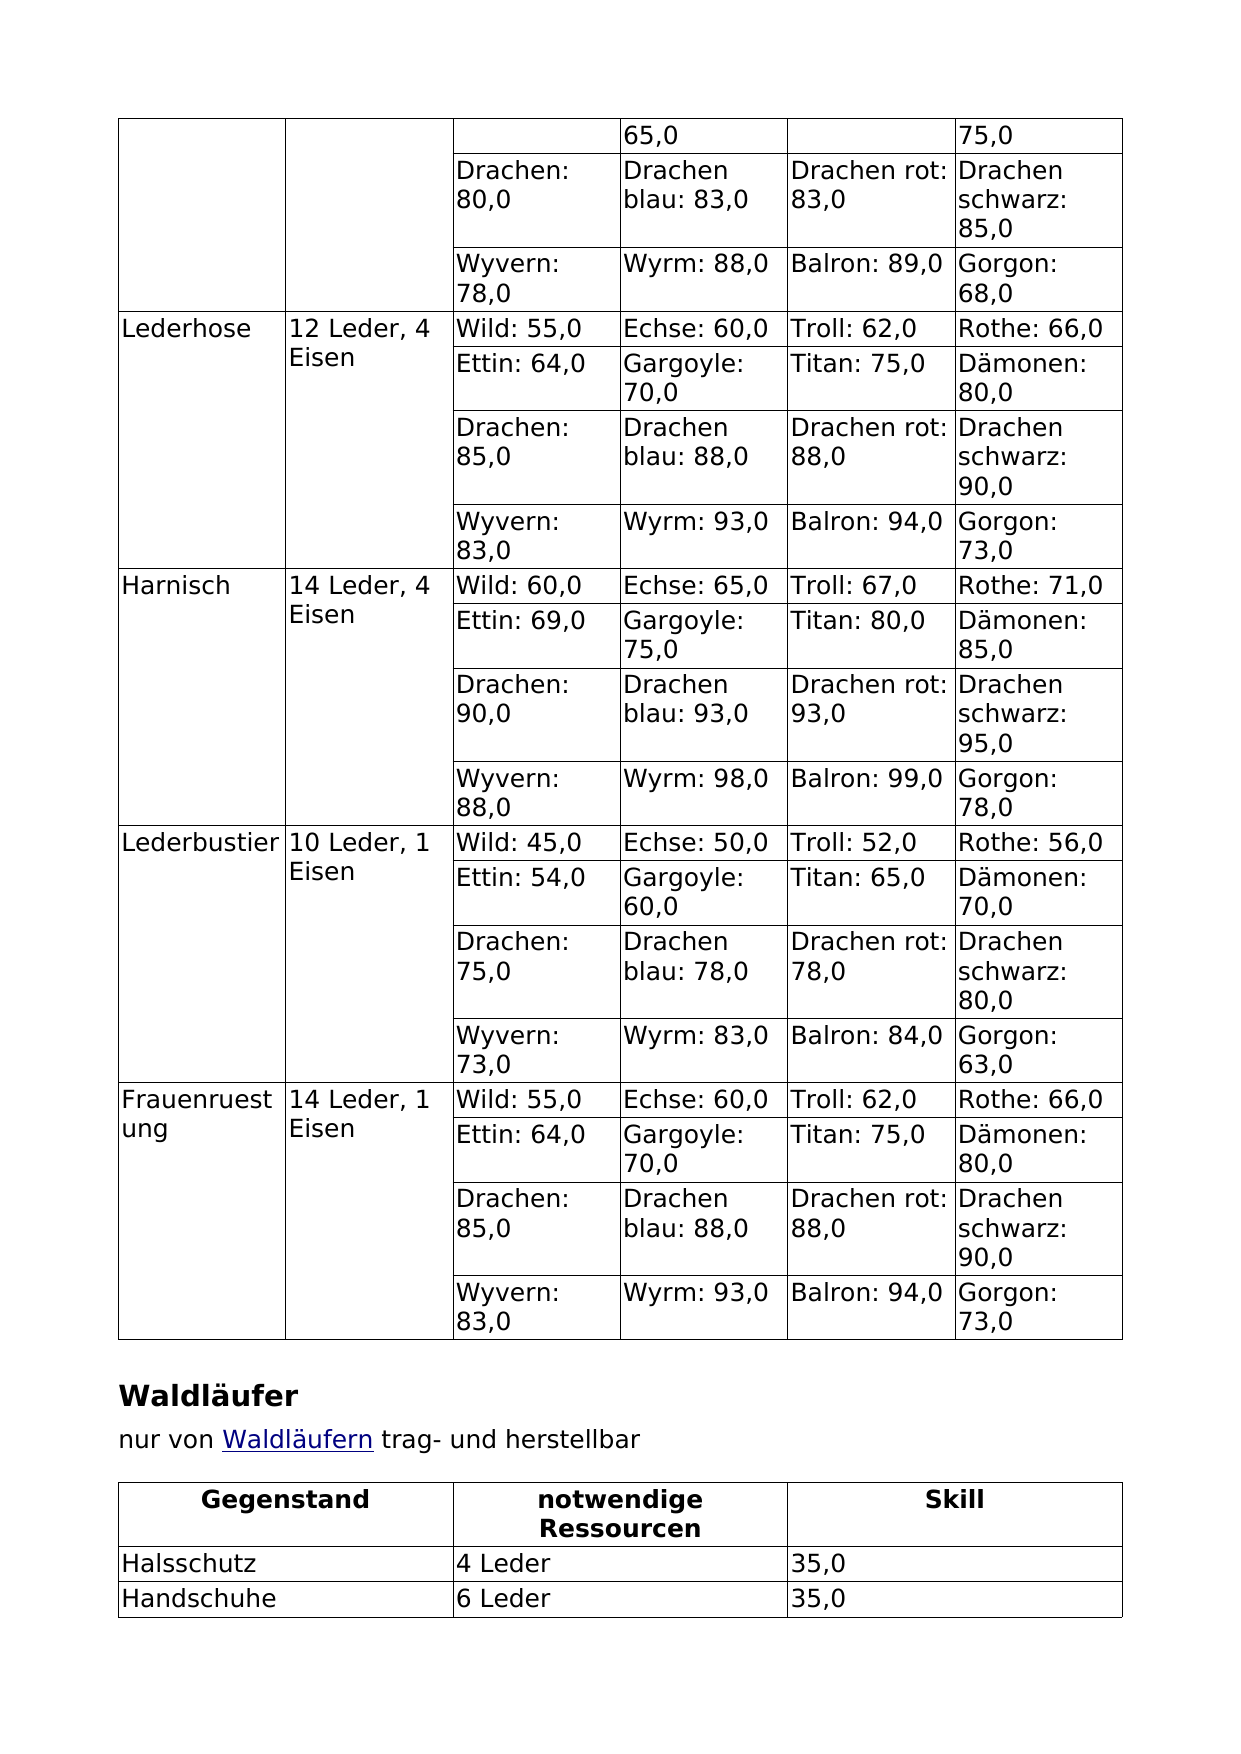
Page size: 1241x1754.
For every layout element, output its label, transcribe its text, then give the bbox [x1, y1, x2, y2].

table_cell Drachen: 85,0 [454, 1183, 620, 1275]
table_cell Gargoyle: 70,0 [621, 347, 787, 410]
table_cell Wyvern: 78,0 [454, 248, 620, 311]
table_cell Drachen schwarz: 90,0 [956, 1183, 1122, 1275]
table_cell Balron: 84,0 [788, 1019, 955, 1082]
table_cell Gorgon: 73,0 [956, 1276, 1122, 1339]
table_cell Frauenruestung [119, 1083, 285, 1339]
table_cell Echse: 60,0 [621, 312, 787, 346]
table_cell Drachen rot: 88,0 [788, 1183, 955, 1275]
table_cell Wyvern: 73,0 [454, 1019, 620, 1082]
table_cell Balron: 94,0 [788, 505, 955, 568]
table_cell Wyrm: 98,0 [621, 762, 787, 825]
table_cell Ettin: 64,0 [454, 347, 620, 410]
table_header Skill [788, 1483, 1122, 1546]
table_cell Drachen blau: 93,0 [621, 669, 787, 761]
text nur von Waldläufern trag- und herstellbar [118, 1426, 1122, 1455]
table_cell Balron: 99,0 [788, 762, 955, 825]
table_cell Drachen blau: 88,0 [621, 1183, 787, 1275]
table_cell Wild: 55,0 [454, 1083, 620, 1117]
table_cell Wyrm: 93,0 [621, 1276, 787, 1339]
table_cell 14 Leder, 1 Eisen [286, 1083, 453, 1339]
table_cell Drachen schwarz: 90,0 [956, 411, 1122, 504]
table_cell 35,0 [788, 1547, 1122, 1581]
table_cell Titan: 80,0 [788, 604, 955, 667]
table_cell Lederhose [119, 312, 285, 568]
table_cell Ettin: 54,0 [454, 861, 620, 924]
table_cell Drachen schwarz: 80,0 [956, 926, 1122, 1018]
table_cell Wild: 45,0 [454, 826, 620, 860]
table_cell [119, 119, 285, 311]
table_cell Ettin: 69,0 [454, 604, 620, 667]
table_cell Echse: 50,0 [621, 826, 787, 860]
table_cell Drachen: 80,0 [454, 154, 620, 247]
table_cell Dämonen: 70,0 [956, 861, 1122, 924]
table_cell Titan: 65,0 [788, 861, 955, 924]
table_cell Ettin: 64,0 [454, 1118, 620, 1182]
table_cell Lederbustier [119, 826, 285, 1082]
table_cell Drachen schwarz: 85,0 [956, 154, 1122, 247]
table_cell Gargoyle: 60,0 [621, 861, 787, 924]
table_header Gegenstand [119, 1483, 453, 1546]
table_cell Drachen blau: 88,0 [621, 411, 787, 504]
table_cell Troll: 67,0 [788, 569, 955, 603]
table_cell 75,0 [956, 119, 1122, 153]
table_cell Dämonen: 80,0 [956, 1118, 1122, 1182]
table_cell 65,0 [621, 119, 787, 153]
table_cell Drachen schwarz: 95,0 [956, 669, 1122, 761]
table_cell Rothe: 71,0 [956, 569, 1122, 603]
table_cell Wild: 60,0 [454, 569, 620, 603]
table_cell Dämonen: 85,0 [956, 604, 1122, 667]
table_cell Drachen rot: 83,0 [788, 154, 955, 247]
table_cell Gorgon: 63,0 [956, 1019, 1122, 1082]
table_cell Wyrm: 88,0 [621, 248, 787, 311]
table_cell Wyvern: 88,0 [454, 762, 620, 825]
table_cell Rothe: 56,0 [956, 826, 1122, 860]
table_cell Rothe: 66,0 [956, 1083, 1122, 1117]
table_cell 35,0 [788, 1582, 1122, 1617]
table_cell Wyrm: 93,0 [621, 505, 787, 568]
table_cell Gargoyle: 75,0 [621, 604, 787, 667]
table_cell 4 Leder [454, 1547, 787, 1581]
table_cell Drachen rot: 88,0 [788, 411, 955, 504]
table_header notwendige Ressourcen [454, 1483, 787, 1546]
table_cell Drachen rot: 93,0 [788, 669, 955, 761]
table_cell Drachen: 75,0 [454, 926, 620, 1018]
table_cell Drachen rot: 78,0 [788, 926, 955, 1018]
table_cell [788, 119, 955, 153]
table_cell Gargoyle: 70,0 [621, 1118, 787, 1182]
table_cell Troll: 62,0 [788, 312, 955, 346]
table_cell Troll: 52,0 [788, 826, 955, 860]
table_cell Drachen: 90,0 [454, 669, 620, 761]
table_cell Drachen blau: 78,0 [621, 926, 787, 1018]
table_cell Wyvern: 83,0 [454, 505, 620, 568]
table_cell Echse: 60,0 [621, 1083, 787, 1117]
table_cell Balron: 94,0 [788, 1276, 955, 1339]
table_cell Dämonen: 80,0 [956, 347, 1122, 410]
table_cell Balron: 89,0 [788, 248, 955, 311]
subtitle Waldläufer [118, 1379, 1122, 1413]
table_cell Wyrm: 83,0 [621, 1019, 787, 1082]
table_cell Gorgon: 78,0 [956, 762, 1122, 825]
table_cell Titan: 75,0 [788, 1118, 955, 1182]
table_cell Echse: 65,0 [621, 569, 787, 603]
table_cell 12 Leder, 4 Eisen [286, 312, 453, 568]
table_cell [454, 119, 620, 153]
table_cell 14 Leder, 4 Eisen [286, 569, 453, 825]
table_cell 10 Leder, 1 Eisen [286, 826, 453, 1082]
table_cell [286, 119, 453, 311]
table_cell Halsschutz [119, 1547, 453, 1581]
table_cell Rothe: 66,0 [956, 312, 1122, 346]
table_cell Harnisch [119, 569, 285, 825]
table_cell Drachen blau: 83,0 [621, 154, 787, 247]
table_cell Wyvern: 83,0 [454, 1276, 620, 1339]
table_cell Troll: 62,0 [788, 1083, 955, 1117]
table_cell Titan: 75,0 [788, 347, 955, 410]
table_cell Gorgon: 68,0 [956, 248, 1122, 311]
table_cell 6 Leder [454, 1582, 787, 1617]
table_cell Gorgon: 73,0 [956, 505, 1122, 568]
table_cell Handschuhe [119, 1582, 453, 1617]
table_cell Wild: 55,0 [454, 312, 620, 346]
table_cell Drachen: 85,0 [454, 411, 620, 504]
